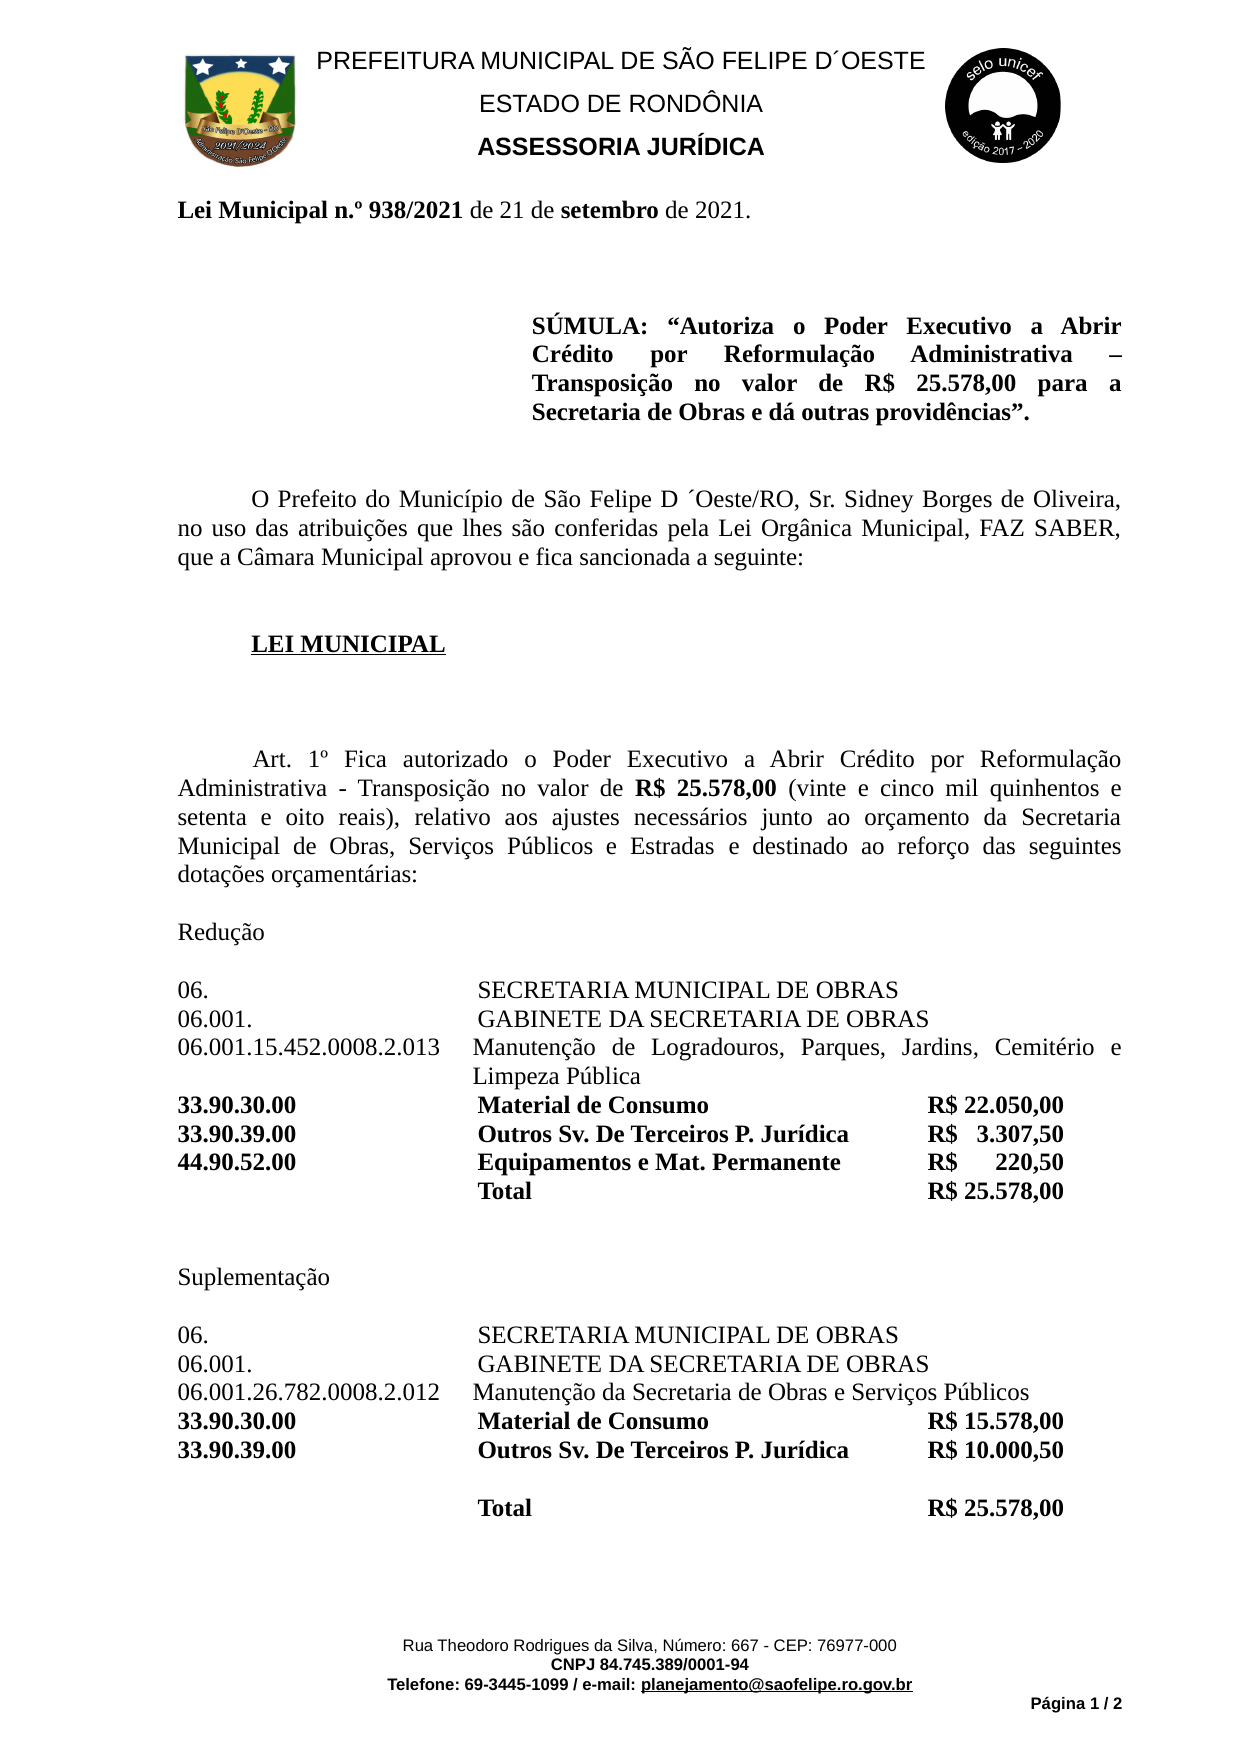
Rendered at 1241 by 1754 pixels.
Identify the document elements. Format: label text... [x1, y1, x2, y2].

text 06.001.26.782.0008.2.012 Manutenção da Secretaria de Obras e Serviços Públicos [177, 1377, 1122, 1406]
text Total R$ 25.578,00 [177, 1176, 1122, 1205]
picture [945, 48, 1061, 163]
picture [178, 53, 301, 170]
text 33.90.30.00 Material de Consumo R$ 15.578,00 [177, 1406, 1122, 1435]
text O Prefeito do Município de São Felipe D ´Oeste/RO, Sr. Sidney Borges de Oliveira, no uso das atribuições que lhes são conferidas pela Lei Orgânica Municipal, FAZ SABER, que a Câmara Municipal aprovou e fica sancionada a seguinte: [177, 484, 1122, 570]
text 06. SECRETARIA MUNICIPAL DE OBRAS [177, 1320, 1122, 1349]
text Redução [177, 917, 1122, 946]
text 06.001. GABINETE DA SECRETARIA DE OBRAS [177, 1349, 1122, 1377]
text Art. 1º Fica autorizado o Poder Executivo a Abrir Crédito por Reformulação Administrativa - Transposição no valor de R$ 25.578,00 (vinte e cinco mil quinhentos e setenta e oito reais), relativo aos ajustes necessários junto ao orçamento da Secretaria Municipal de Obras, Serviços Públicos e Estradas e destinado ao reforço das seguintes dotações orçamentárias: [177, 744, 1122, 888]
text 44.90.52.00 Equipamentos e Mat. Permanente R$ 220,50 [177, 1147, 1122, 1176]
text Lei Municipal n.º 938/2021 de 21 de setembro de 2021. [177, 195, 1122, 224]
text 06.001.15.452.0008.2.013 Manutenção de Logradouros, Parques, Jardins, Cemitério e Limpeza Pública [177, 1032, 1122, 1090]
text LEI MUNICIPAL [177, 629, 1122, 657]
text 33.90.30.00 Material de Consumo R$ 22.050,00 [177, 1090, 1122, 1119]
text Suplementação [177, 1262, 1122, 1291]
text 06. SECRETARIA MUNICIPAL DE OBRAS [177, 975, 1122, 1004]
text SÚMULA: “Autoriza o Poder Executivo a Abrir Crédito por Reformulação Administrativa – Transposição no valor de R$ 25.578,00 para a Secretaria de Obras e dá outras providências”. [532, 311, 1122, 426]
text 33.90.39.00 Outros Sv. De Terceiros P. Jurídica R$ 10.000,50 [177, 1435, 1122, 1464]
text 06.001. GABINETE DA SECRETARIA DE OBRAS [177, 1004, 1122, 1032]
text 33.90.39.00 Outros Sv. De Terceiros P. Jurídica R$ 3.307,50 [177, 1119, 1122, 1147]
text Total R$ 25.578,00 [177, 1493, 1122, 1522]
